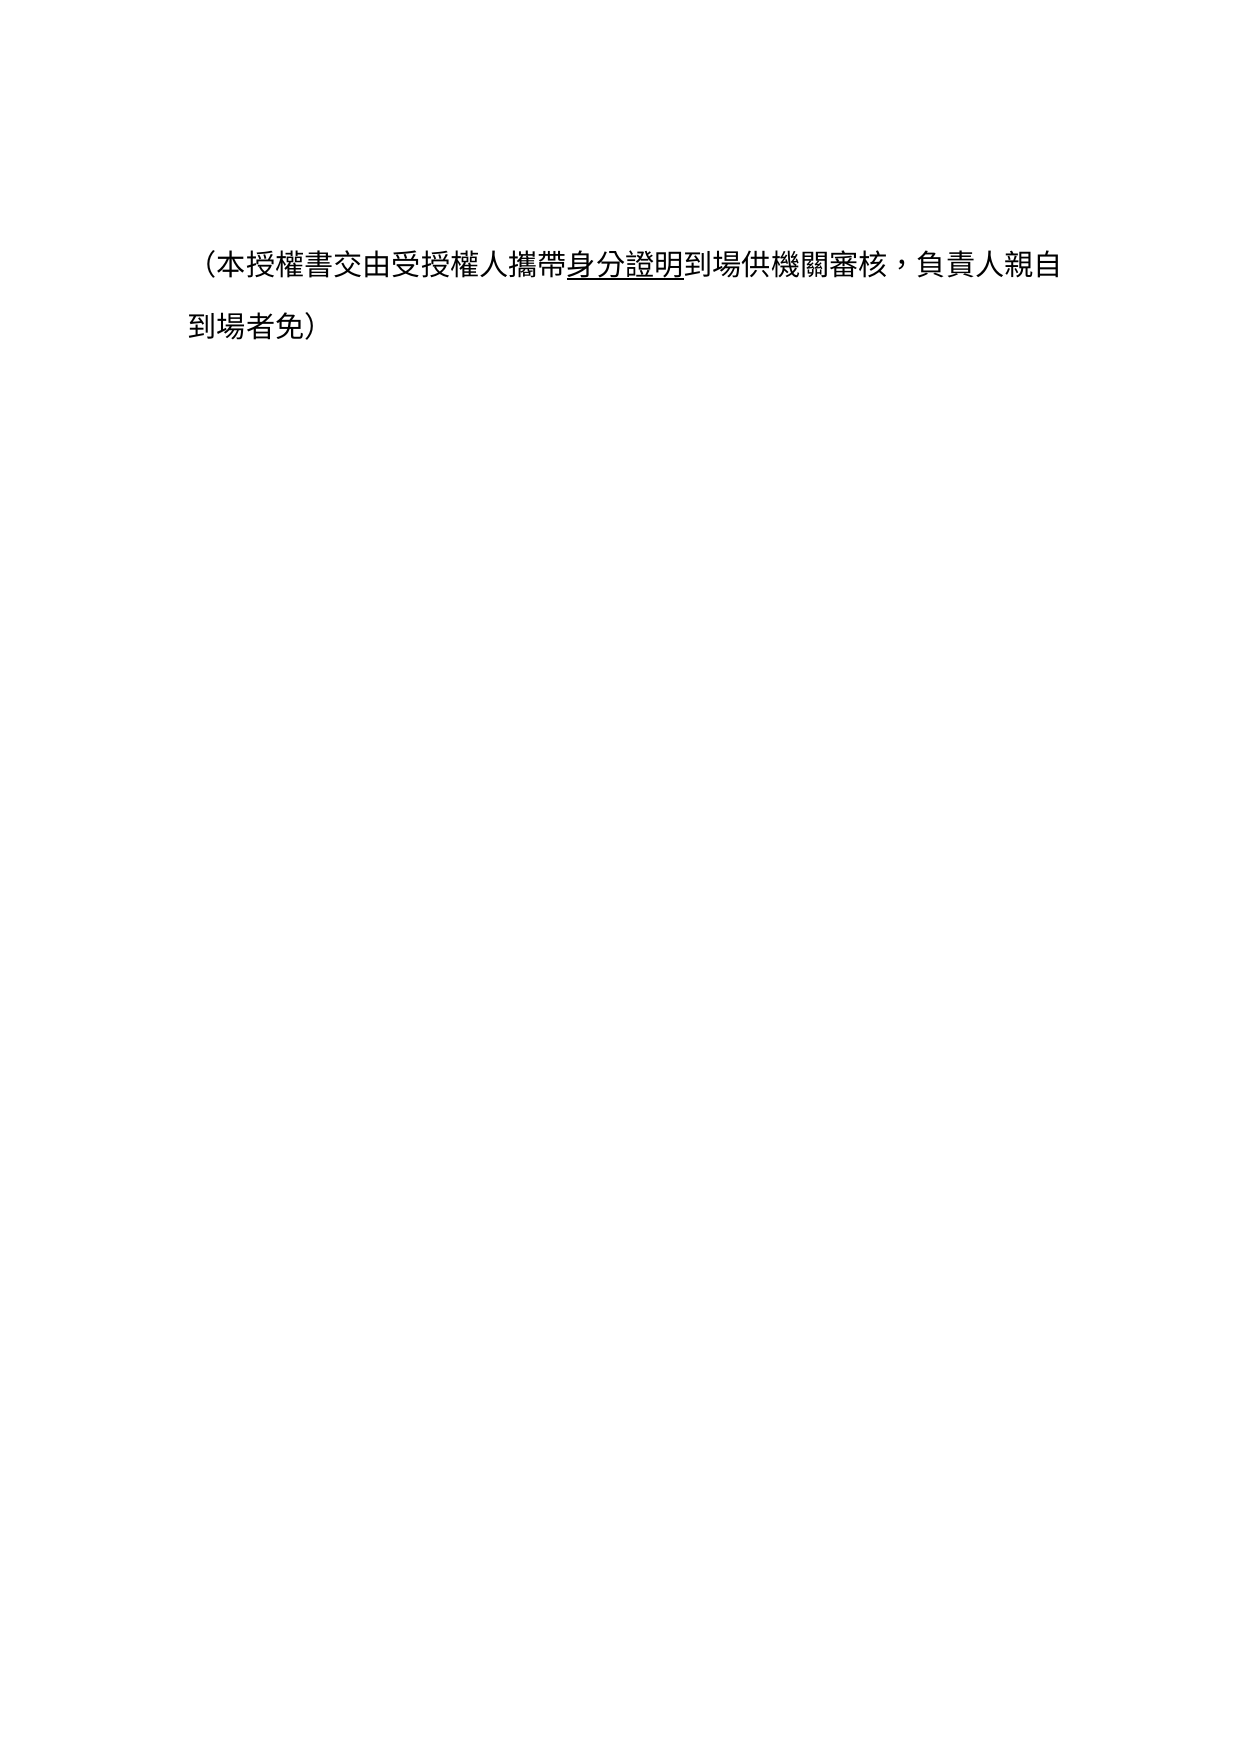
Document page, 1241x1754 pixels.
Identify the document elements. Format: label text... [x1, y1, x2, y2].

text （本授權書交由受授權人攜帶身分證明到場供機關審核，負責人親自到場者免） [187, 221, 1087, 346]
